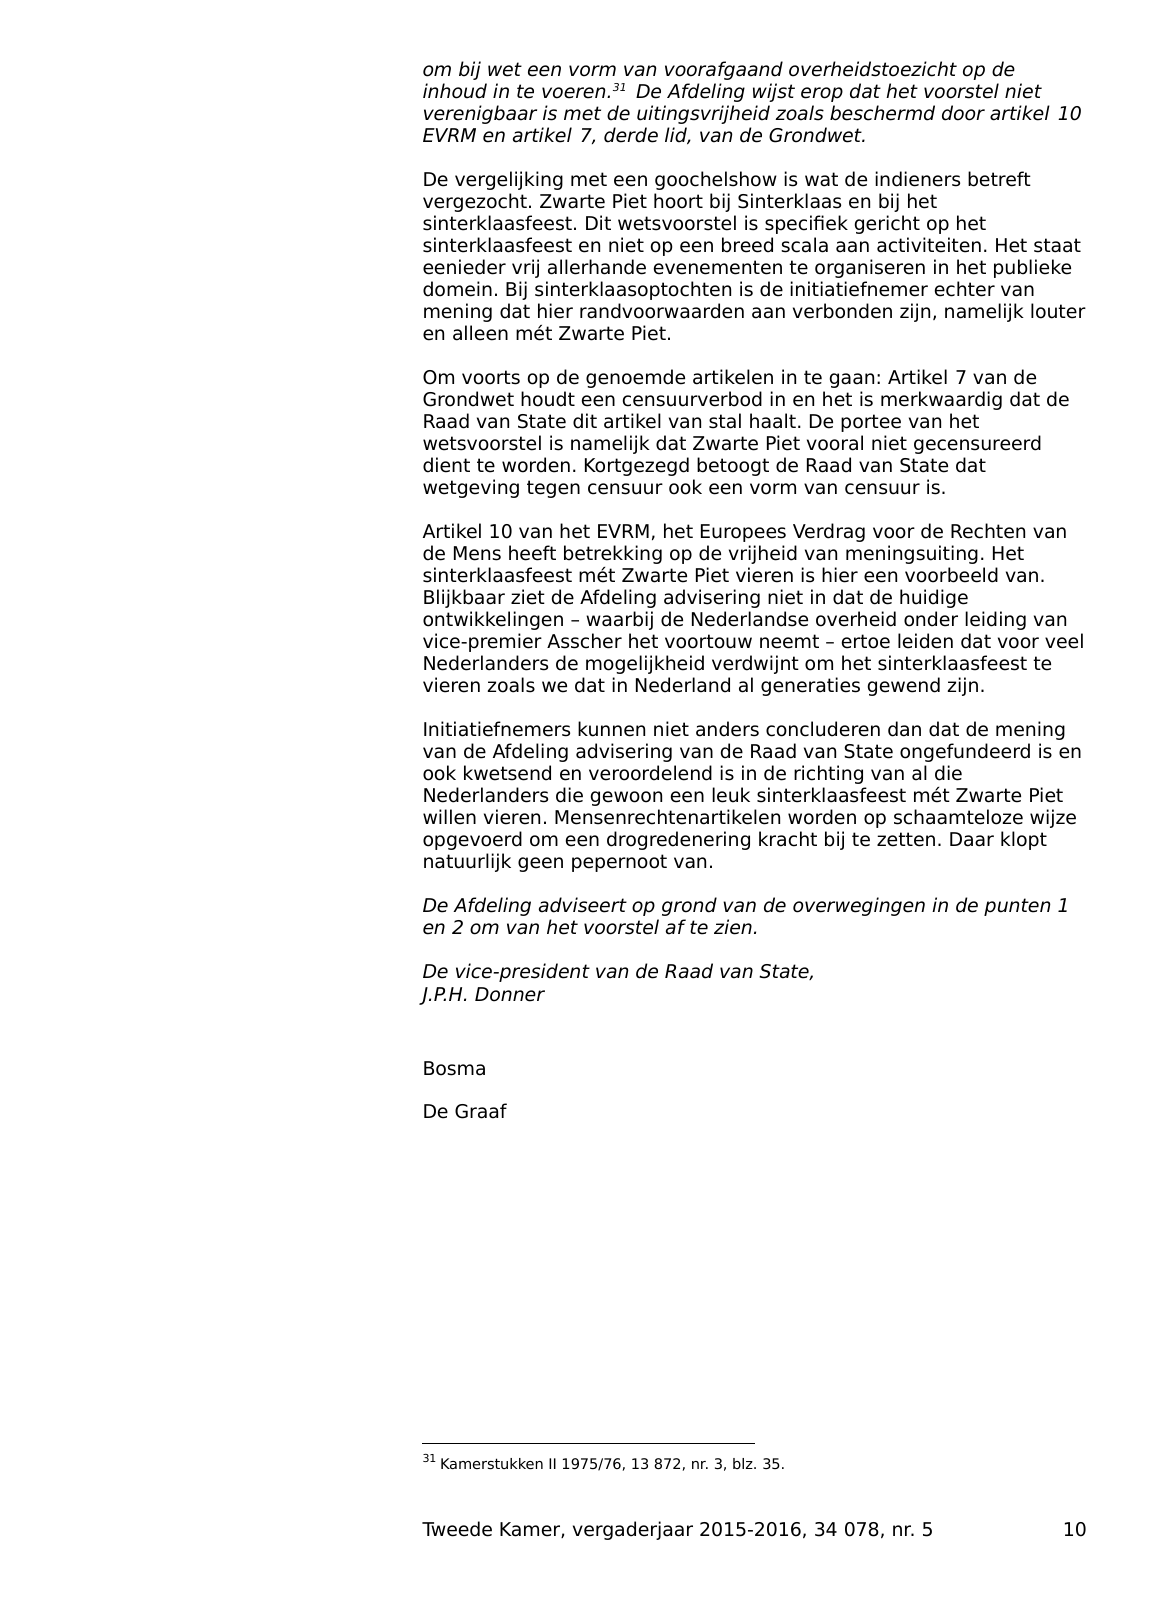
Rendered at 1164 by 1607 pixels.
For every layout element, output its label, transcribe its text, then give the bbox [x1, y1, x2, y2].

text De Afdeling adviseert op grond van de overwegingen in de punten 1 en 2 om van het voorstel af te zien. [422, 895, 1087, 939]
text om bij wet een vorm van voorafgaand overheidstoezicht op de inhoud in te voeren. De Afdeling wijst erop dat het voorstel niet verenigbaar is met de uitingsvrijheid zoals beschermd door artikel 10 EVRM en artikel 7, derde lid, van de Grondwet. [422, 59, 1087, 147]
text Artikel 10 van het EVRM, het Europees Verdrag voor de Rechten van de Mens heeft betrekking op de vrijheid van meningsuiting. Het sinterklaasfeest mét Zwarte Piet vieren is hier een voorbeeld van. Blijkbaar ziet de Afdeling advisering niet in dat de huidige ontwikkelingen – waarbij de Nederlandse overheid onder leiding van vice-premier Asscher het voortouw neemt – ertoe leiden dat voor veel Nederlanders de mogelijkheid verdwijnt om het sinterklaasfeest te vieren zoals we dat in Nederland al generaties gewend zijn. [422, 521, 1087, 697]
text Initiatiefnemers kunnen niet anders concluderen dan dat de mening van de Afdeling advisering van de Raad van State ongefundeerd is en ook kwetsend en veroordelend is in de richting van al die Nederlanders die gewoon een leuk sinterklaasfeest mét Zwarte Piet willen vieren. Mensenrechtenartikelen worden op schaamteloze wijze opgevoerd om een drogredenering kracht bij te zetten. Daar klopt natuurlijk geen pepernoot van. [422, 719, 1087, 873]
text Bosma De Graaf [422, 1035, 1087, 1123]
text J.P.H. Donner [422, 983, 1087, 1005]
text De vice-president van de Raad van State, [422, 961, 1087, 983]
text De vergelijking met een goochelshow is wat de indieners betreft vergezocht. Zwarte Piet hoort bij Sinterklaas en bij het sinterklaasfeest. Dit wetsvoorstel is specifiek gericht op het sinterklaasfeest en niet op een breed scala aan activiteiten. Het staat eenieder vrij allerhande evenementen te organiseren in het publieke domein. Bij sinterklaasoptochten is de initiatiefnemer echter van mening dat hier randvoorwaarden aan verbonden zijn, namelijk louter en alleen mét Zwarte Piet. [422, 169, 1087, 345]
text Om voorts op de genoemde artikelen in te gaan: Artikel 7 van de Grondwet houdt een censuurverbod in en het is merkwaardig dat de Raad van State dit artikel van stal haalt. De portee van het wetsvoorstel is namelijk dat Zwarte Piet vooral niet gecensureerd dient te worden. Kortgezegd betoogt de Raad van State dat wetgeving tegen censuur ook een vorm van censuur is. [422, 367, 1087, 499]
text Kamerstukken II 1975/76, 13 872, nr. 3, blz. 35. [422, 1452, 1087, 1474]
